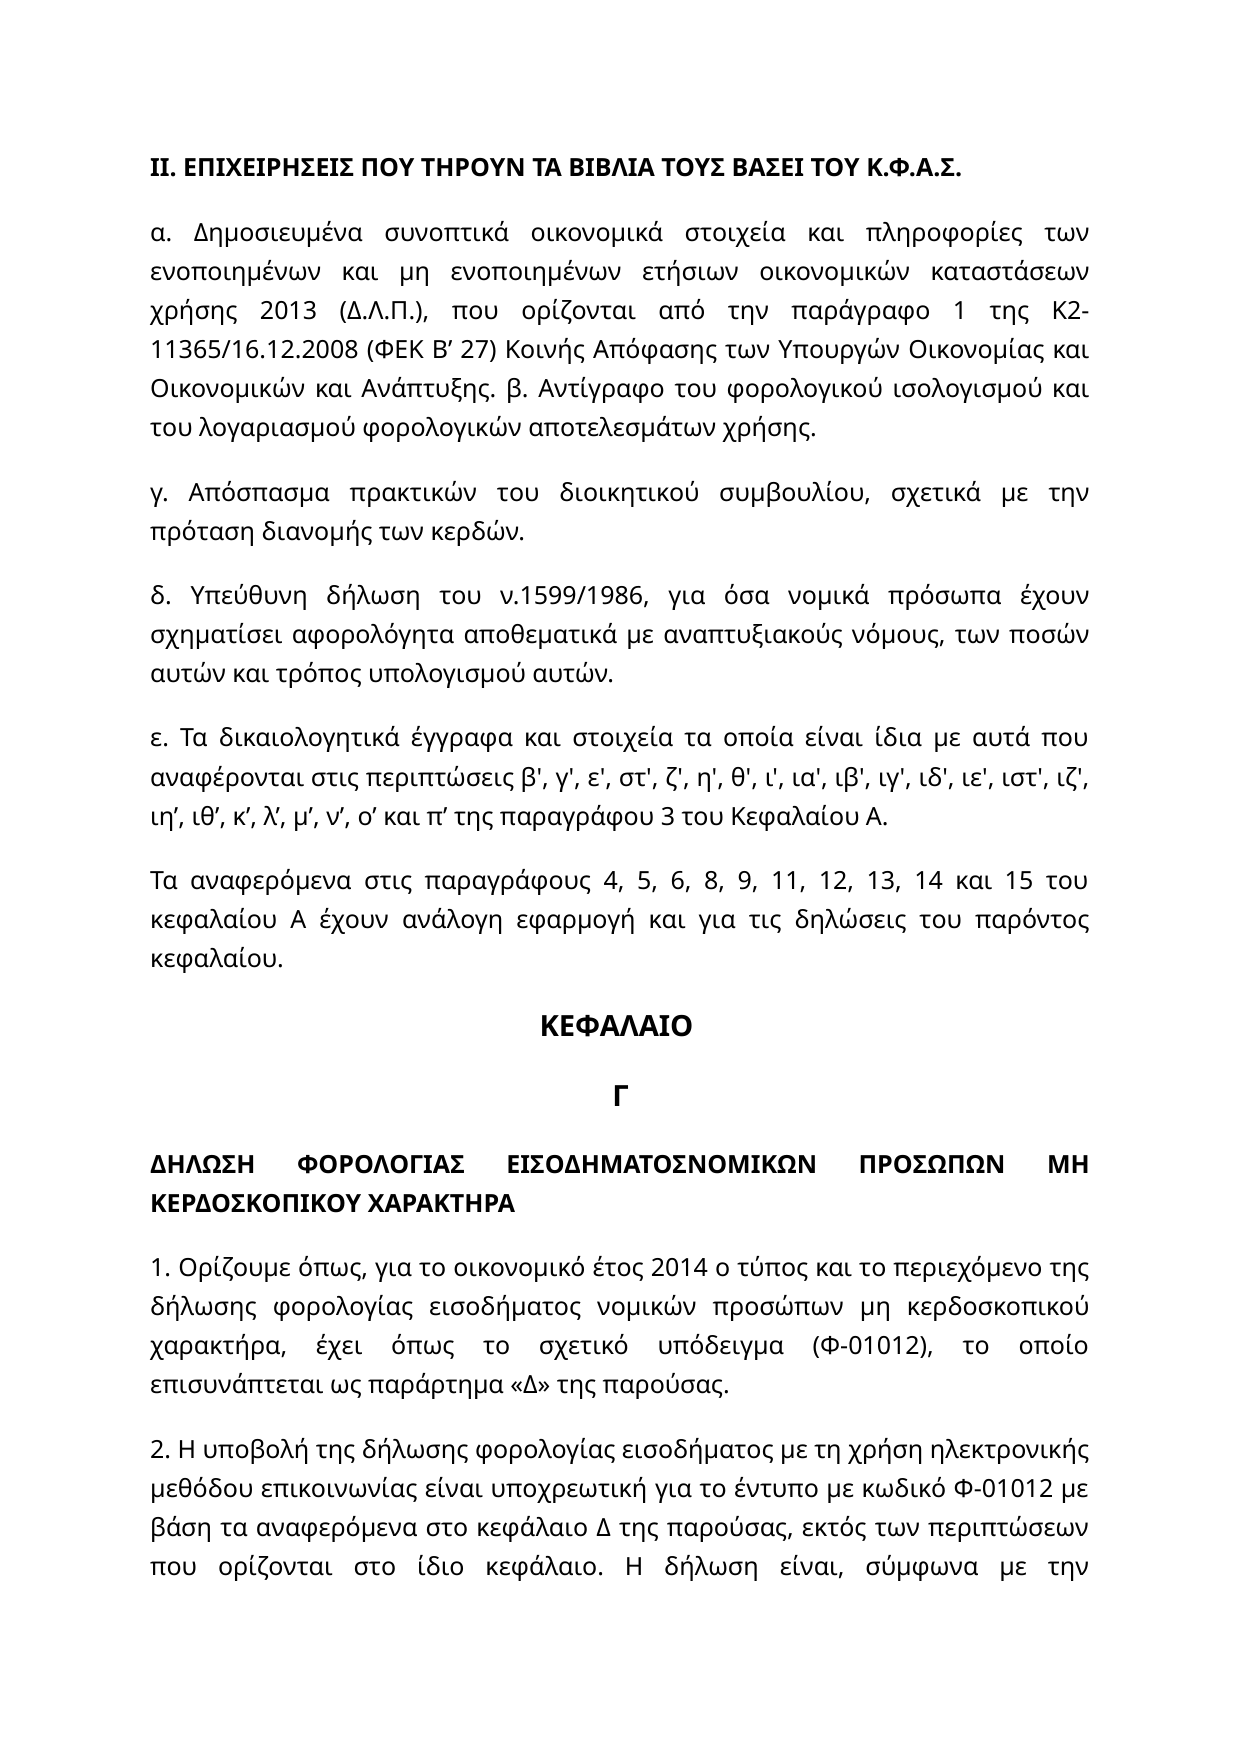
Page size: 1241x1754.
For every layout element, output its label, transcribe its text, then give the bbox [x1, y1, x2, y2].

subtitle Γ [150, 1076, 1090, 1115]
text 1. Ορίζουμε όπως, για το οικονομικό έτος 2014 ο τύπος και το περιεχόμενο της δήλωσης φορολογίας εισοδήματος νομικών προσώπων μη κερδοσκοπικού χαρακτήρα, έχει όπως το σχετικό υπόδειγμα (Φ-01012), το οποίο επισυνάπτεται ως παράρτημα «Δ» της παρούσας. [150, 1249, 1090, 1401]
text ΔΗΛΩΣΗ ΦΟΡΟΛΟΓΙΑΣ ΕΙΣΟΔΗΜΑΤΟΣΝΟΜΙΚΩΝ ΠΡΟΣΩΠΩΝ ΜΗ ΚΕΡΔΟΣΚΟΠΙΚΟΥ ΧΑΡΑΚΤΗΡΑ [150, 1146, 1090, 1219]
text α. Δημοσιευμένα συνοπτικά οικονομικά στοιχεία και πληροφορίες των ενοποιημένων και μη ενοποιημένων ετήσιων οικονομικών καταστάσεων χρήσης 2013 (Δ.Λ.Π.), που ορίζονται από την παράγραφο 1 της Κ2-11365/16.12.2008 (ΦΕΚ Β’ 27) Κοινής Απόφασης των Υπουργών Οικονομίας και Οικονομικών και Ανάπτυξης. β. Αντίγραφο του φορολογικού ισολογισμού και του λογαριασμού φορολογικών αποτελεσμάτων χρήσης. [150, 214, 1090, 444]
text γ. Απόσπασμα πρακτικών του διοικητικού συμβουλίου, σχετικά με την πρόταση διανομής των κερδών. [150, 474, 1090, 547]
text 2. Η υποβολή της δήλωσης φορολογίας εισοδήματος με τη χρήση ηλεκτρονικής μεθόδου επικοινωνίας είναι υποχρεωτική για το έντυπο με κωδικό Φ-01012 με βάση τα αναφερόμενα στο κεφάλαιο Δ της παρούσας, εκτός των περιπτώσεων που ορίζονται στο ίδιο κεφάλαιο. Η δήλωση είναι, σύμφωνα με την [150, 1431, 1090, 1583]
text Τα αναφερόμενα στις παραγράφους 4, 5, 6, 8, 9, 11, 12, 13, 14 και 15 του κεφαλαίου Α έχουν ανάλογη εφαρμογή και για τις δηλώσεις του παρόντος κεφαλαίου. [150, 862, 1090, 975]
subtitle ΚΕΦΑΛΑΙΟ [150, 1005, 1090, 1045]
text δ. Υπεύθυνη δήλωση του ν.1599/1986, για όσα νομικά πρόσωπα έχουν σχηματίσει αφορολόγητα αποθεματικά με αναπτυξιακούς νόμους, των ποσών αυτών και τρόπος υπολογισμού αυτών. [150, 577, 1090, 690]
text ΙΙ. ΕΠΙΧΕΙΡΗΣΕΙΣ ΠΟΥ ΤΗΡΟΥΝ ΤΑ ΒΙΒΛΙΑ ΤΟΥΣ ΒΑΣΕΙ ΤΟΥ Κ.Φ.Α.Σ. [150, 150, 1090, 184]
text ε. Τα δικαιολογητικά έγγραφα και στοιχεία τα οποία είναι ίδια με αυτά που αναφέρονται στις περιπτώσεις β', γ', ε', στ', ζ', η', θ', ι', ια', ιβ', ιγ', ιδ', ιε', ιστ', ιζ', ιη’, ιθ’, κ’, λ’, μ’, ν’, ο’ και π’ της παραγράφου 3 του Κεφαλαίου Α. [150, 720, 1090, 832]
